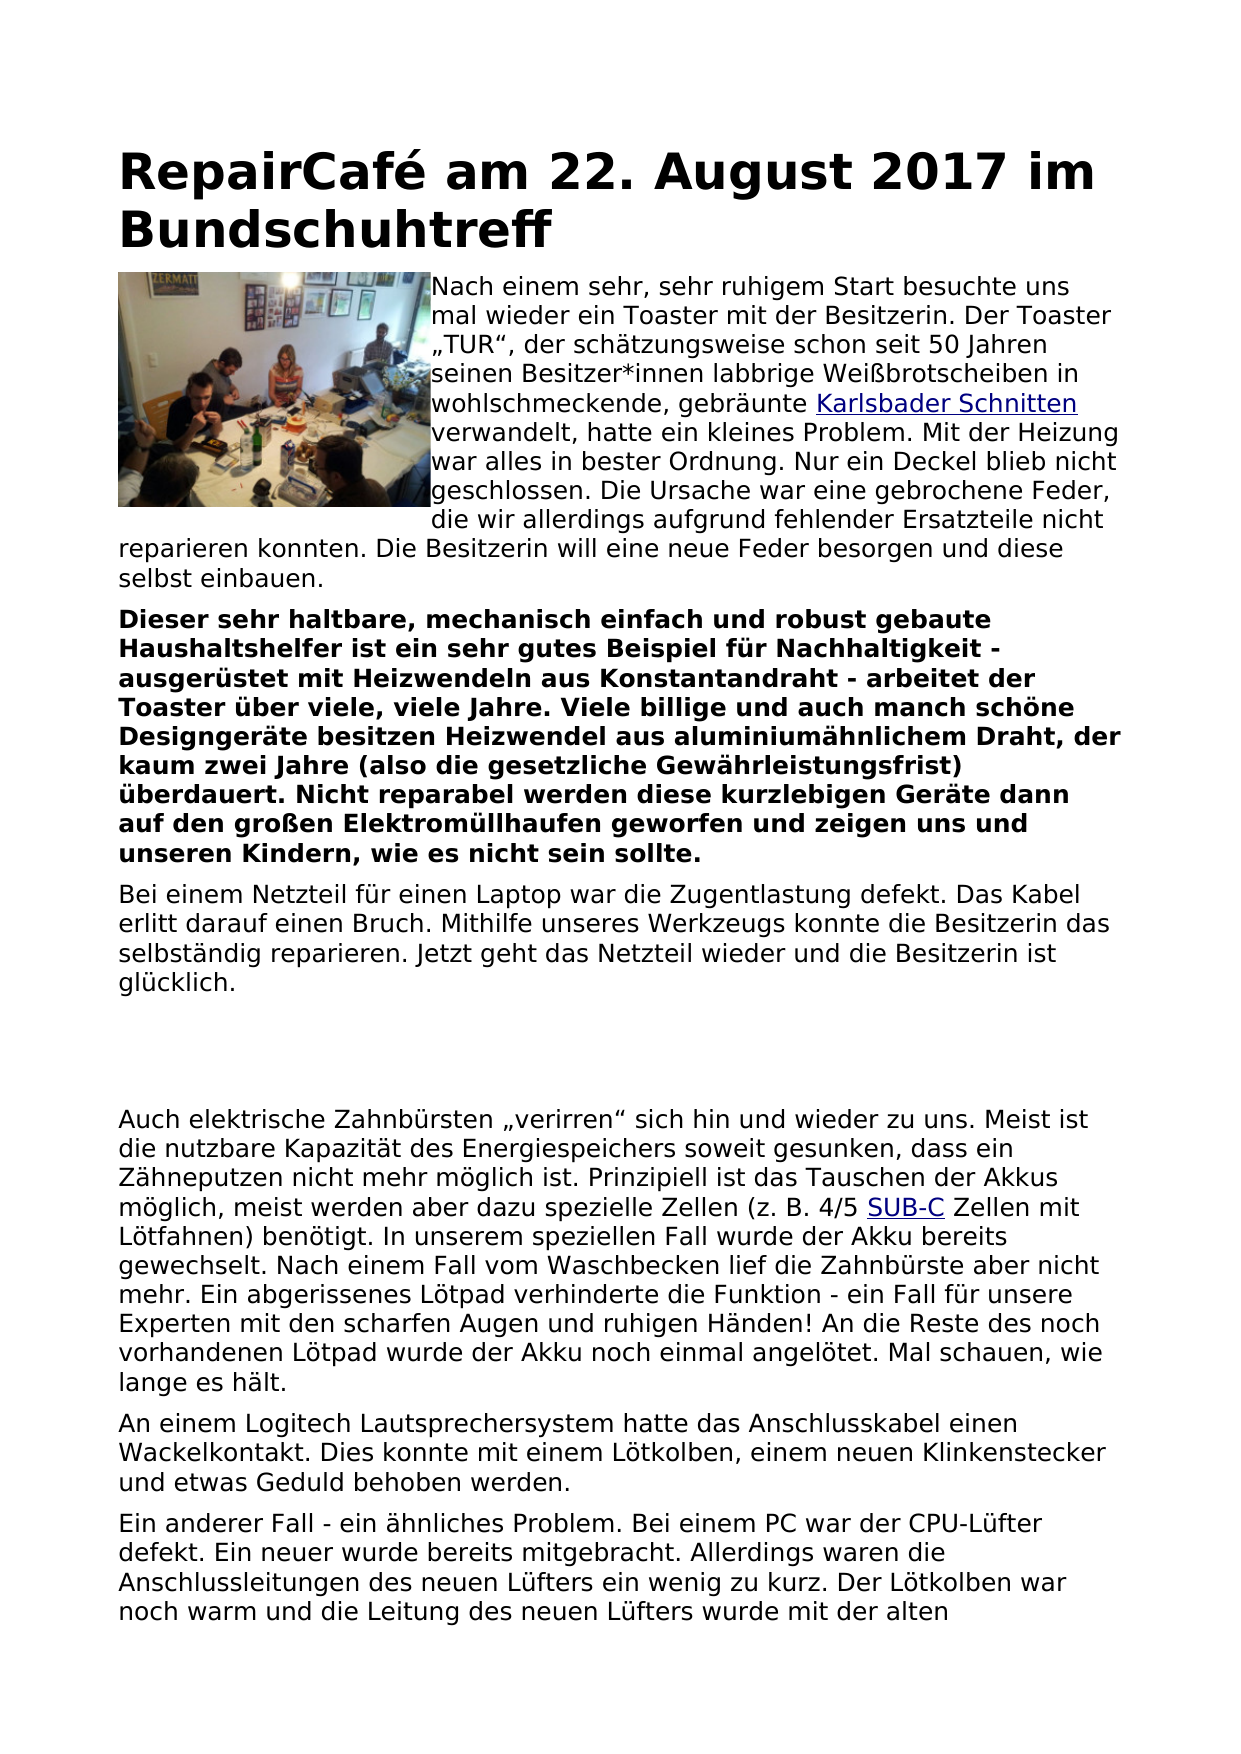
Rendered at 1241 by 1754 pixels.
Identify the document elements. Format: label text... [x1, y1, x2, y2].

subtitle RepairCafé am 22. August 2017 im Bundschuhtreff [118, 143, 1122, 259]
picture [118, 272, 431, 507]
text Auch elektrische Zahnbürsten „verirren“ sich hin und wieder zu uns. Meist ist die nutzbare Kapazität des Energiespeichers soweit gesunken, dass ein Zähneputzen nicht mehr möglich ist. Prinzipiell ist das Tauschen der Akkus möglich, meist werden aber dazu spezielle Zellen (z. B. 4/5 SUB-C Zellen mit Lötfahnen) benötigt. In unserem speziellen Fall wurde der Akku bereits gewechselt. Nach einem Fall vom Waschbecken lief die Zahnbürste aber nicht mehr. Ein abgerissenes Lötpad verhinderte die Funktion - ein Fall für unsere Experten mit den scharfen Augen und ruhigen Händen! An die Reste des noch vorhandenen Lötpad wurde der Akku noch einmal angelötet. Mal schauen, wie lange es hält. [118, 1105, 1122, 1397]
text An einem Logitech Lautsprechersystem hatte das Anschlusskabel einen Wackelkontakt. Dies konnte mit einem Lötkolben, einem neuen Klinkenstecker und etwas Geduld behoben werden. [118, 1409, 1122, 1497]
text Nach einem sehr, sehr ruhigem Start besuchte uns mal wieder ein Toaster mit der Besitzerin. Der Toaster „TUR“, der schätzungsweise schon seit 50 Jahren seinen Besitzer*innen labbrige Weißbrotscheiben in wohlschmeckende, gebräunte Karlsbader Schnitten verwandelt, hatte ein kleines Problem. Mit der Heizung war alles in bester Ordnung. Nur ein Deckel blieb nicht geschlossen. Die Ursache war eine gebrochene Feder, die wir allerdings aufgrund fehlender Ersatzteile nicht reparieren konnten. Die Besitzerin will eine neue Feder besorgen und diese selbst einbauen. [118, 272, 1122, 593]
text Dieser sehr haltbare, mechanisch einfach und robust gebaute Haushaltshelfer ist ein sehr gutes Beispiel für Nachhaltigkeit - ausgerüstet mit Heizwendeln aus Konstantandraht - arbeitet der Toaster über viele, viele Jahre. Viele billige und auch manch schöne Designgeräte besitzen Heizwendel aus aluminiumähnlichem Draht, der kaum zwei Jahre (also die gesetzliche Gewährleistungsfrist) überdauert. Nicht reparabel werden diese kurzlebigen Geräte dann auf den großen Elektromüllhaufen geworfen und zeigen uns und unseren Kindern, wie es nicht sein sollte. [118, 605, 1122, 868]
text Ein anderer Fall - ein ähnliches Problem. Bei einem PC war der CPU-Lüfter defekt. Ein neuer wurde bereits mitgebracht. Allerdings waren die Anschlussleitungen des neuen Lüfters ein wenig zu kurz. Der Lötkolben war noch warm und die Leitung des neuen Lüfters wurde mit der alten [118, 1509, 1122, 1626]
text Bei einem Netzteil für einen Laptop war die Zugentlastung defekt. Das Kabel erlitt darauf einen Bruch. Mithilfe unseres Werkzeugs konnte die Besitzerin das selbständig reparieren. Jetzt geht das Netzteil wieder und die Besitzerin ist glücklich. [118, 880, 1122, 997]
